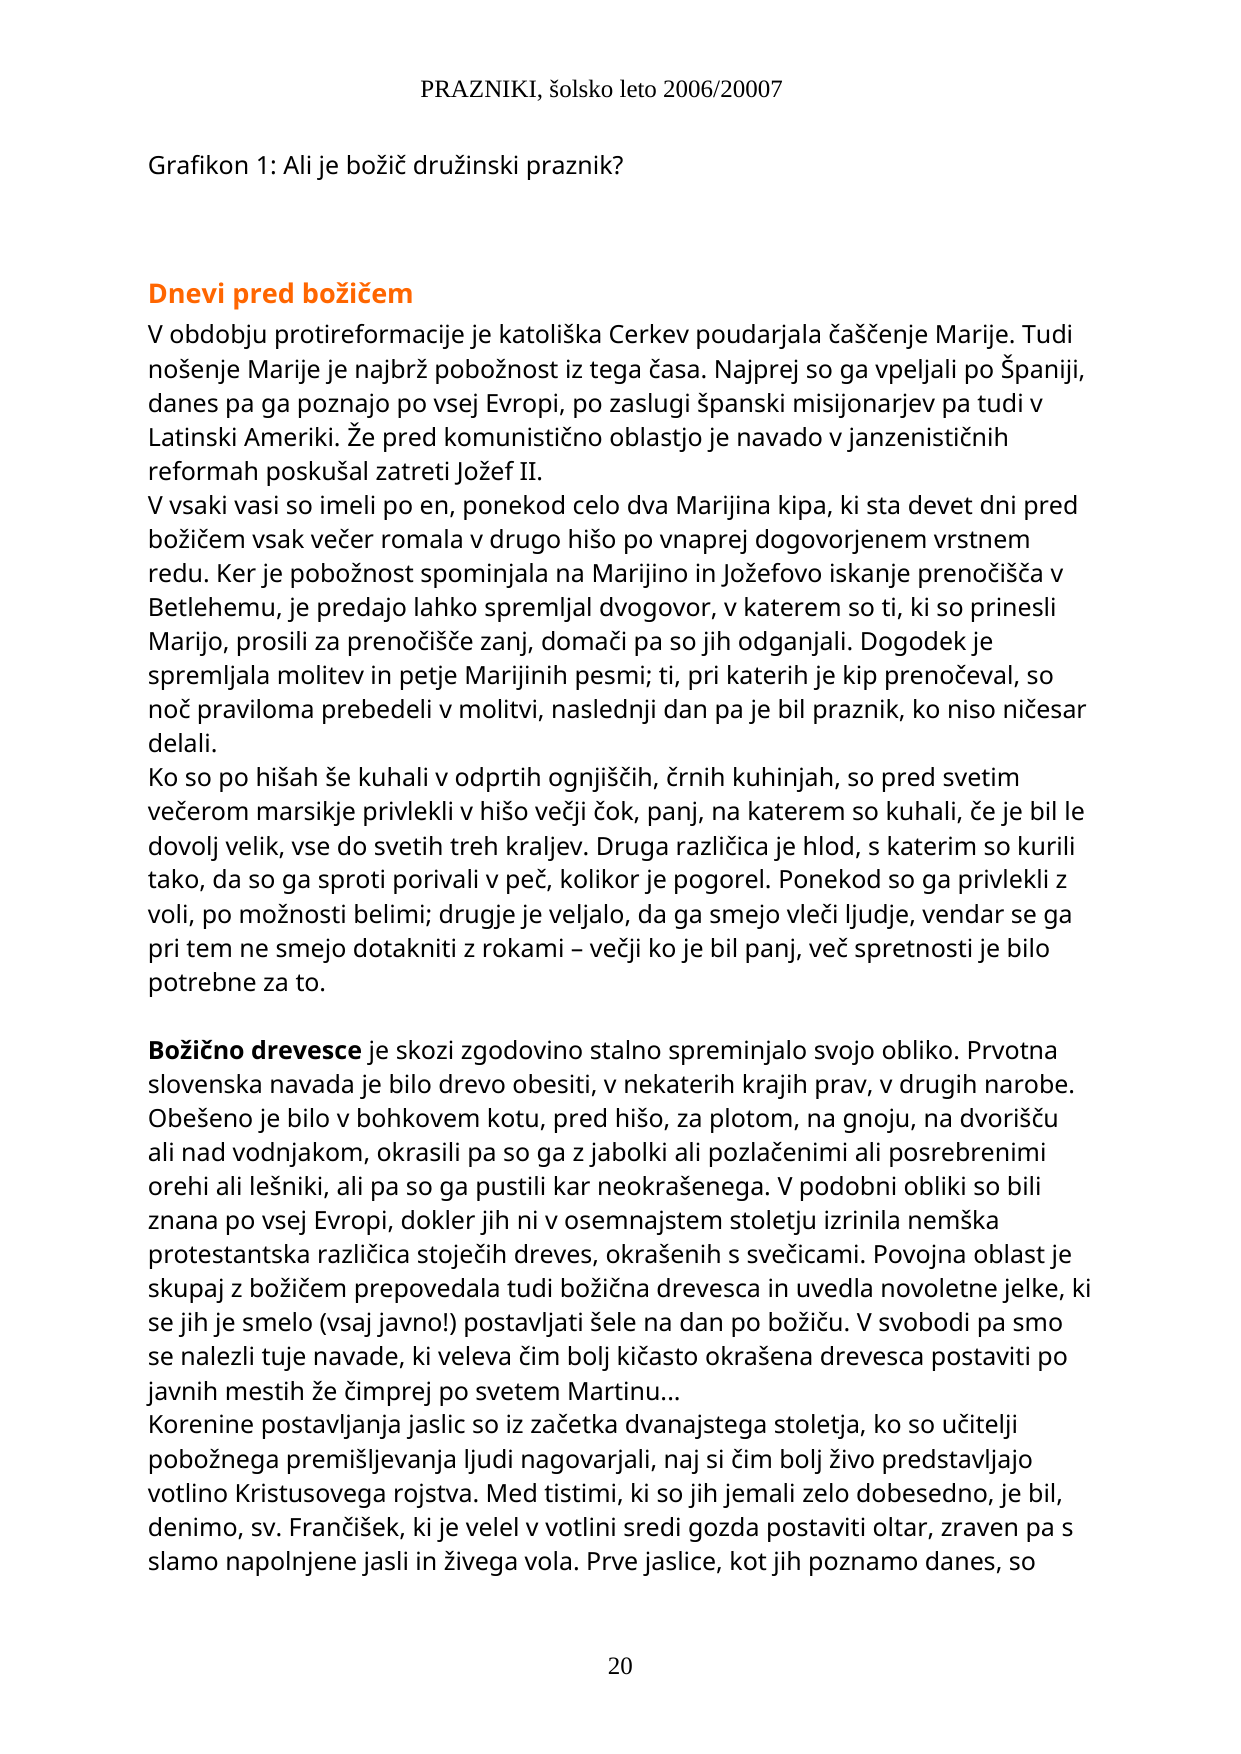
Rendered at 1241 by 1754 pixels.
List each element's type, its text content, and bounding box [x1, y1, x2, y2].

text Grafikon 1: Ali je božič družinski praznik? [148, 148, 1093, 182]
text Korenine postavljanja jaslic so iz začetka dvanajstega stoletja, ko so učitelji pobožnega premišljevanja ljudi nagovarjali, naj si čim bolj živo predstavljajo votlino Kristusovega rojstva. Med tistimi, ki so jih jemali zelo dobesedno, je bil, denimo, sv. Frančišek, ki je velel v votlini sredi gozda postaviti oltar, zraven pa s slamo napolnjene jasli in živega vola. Prve jaslice, kot jih poznamo danes, so [148, 1407, 1093, 1577]
text V obdobju protireformacije je katoliška Cerkev poudarjala čaščenje Marije. Tudi nošenje Marije je najbrž pobožnost iz tega časa. Najprej so ga vpeljali po Španiji, danes pa ga poznajo po vsej Evropi, po zaslugi španski misijonarjev pa tudi v Latinski Ameriki. Že pred komunistično oblastjo je navado v janzenističnih reformah poskušal zatreti Jožef II. [148, 317, 1093, 487]
text V vsaki vasi so imeli po en, ponekod celo dva Marijina kipa, ki sta devet dni pred božičem vsak večer romala v drugo hišo po vnaprej dogovorjenem vrstnem redu. Ker je pobožnost spominjala na Marijino in Jožefovo iskanje prenočišča v Betlehemu, je predajo lahko spremljal dvogovor, v katerem so ti, ki so prinesli Marijo, prosili za prenočišče zanj, domači pa so jih odganjali. Dogodek je spremljala molitev in petje Marijinih pesmi; ti, pri katerih je kip prenočeval, so noč praviloma prebedeli v molitvi, naslednji dan pa je bil praznik, ko niso ničesar delali. [148, 487, 1093, 760]
text Božično drevesce je skozi zgodovino stalno spreminjalo svojo obliko. Prvotna slovenska navada je bilo drevo obesiti, v nekaterih krajih prav, v drugih narobe. Obešeno je bilo v bohkovem kotu, pred hišo, za plotom, na gnoju, na dvorišču ali nad vodnjakom, okrasili pa so ga z jabolki ali pozlačenimi ali posrebrenimi orehi ali lešniki, ali pa so ga pustili kar neokrašenega. V podobni obliki so bili znana po vsej Evropi, dokler jih ni v osemnajstem stoletju izrinila nemška protestantska različica stoječih dreves, okrašenih s svečicami. Povojna oblast je skupaj z božičem prepovedala tudi božična drevesca in uvedla novoletne jelke, ki se jih je smelo (vsaj javno!) postavljati šele na dan po božiču. V svobodi pa smo se nalezli tuje navade, ki veleva čim bolj kičasto okrašena drevesca postaviti po javnih mestih že čimprej po svetem Martinu... [148, 1032, 1093, 1407]
subtitle Dnevi pred božičem [148, 274, 1093, 311]
text Ko so po hišah še kuhali v odprtih ognjiščih, črnih kuhinjah, so pred svetim večerom marsikje privlekli v hišo večji čok, panj, na katerem so kuhali, če je bil le dovolj velik, vse do svetih treh kraljev. Druga različica je hlod, s katerim so kurili tako, da so ga sproti porivali v peč, kolikor je pogorel. Ponekod so ga privlekli z voli, po možnosti belimi; drugje je veljalo, da ga smejo vleči ljudje, vendar se ga pri tem ne smejo dotakniti z rokami – večji ko je bil panj, več spretnosti je bilo potrebne za to. [148, 760, 1093, 998]
